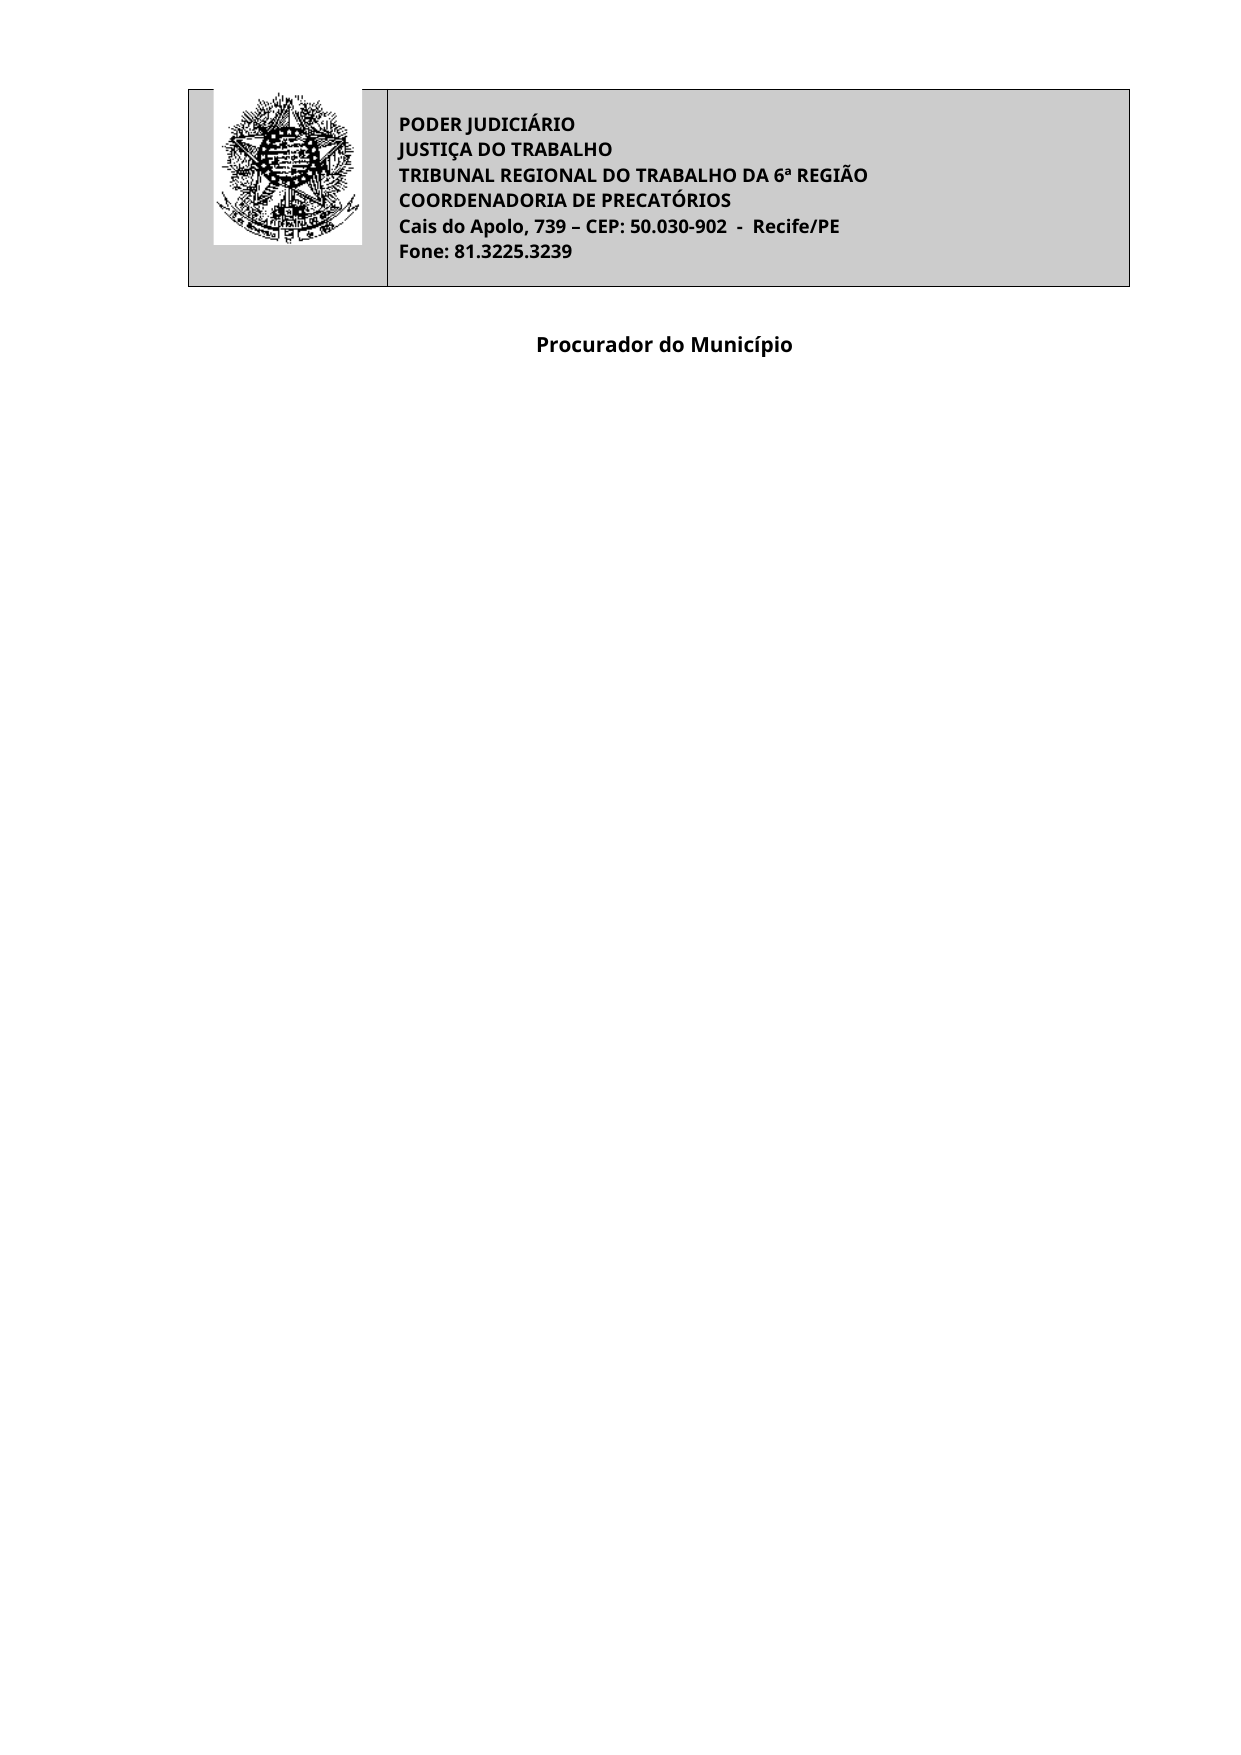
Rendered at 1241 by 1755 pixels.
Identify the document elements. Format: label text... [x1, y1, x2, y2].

picture [213, 89, 363, 245]
text Procurador do Município [177, 330, 1152, 358]
